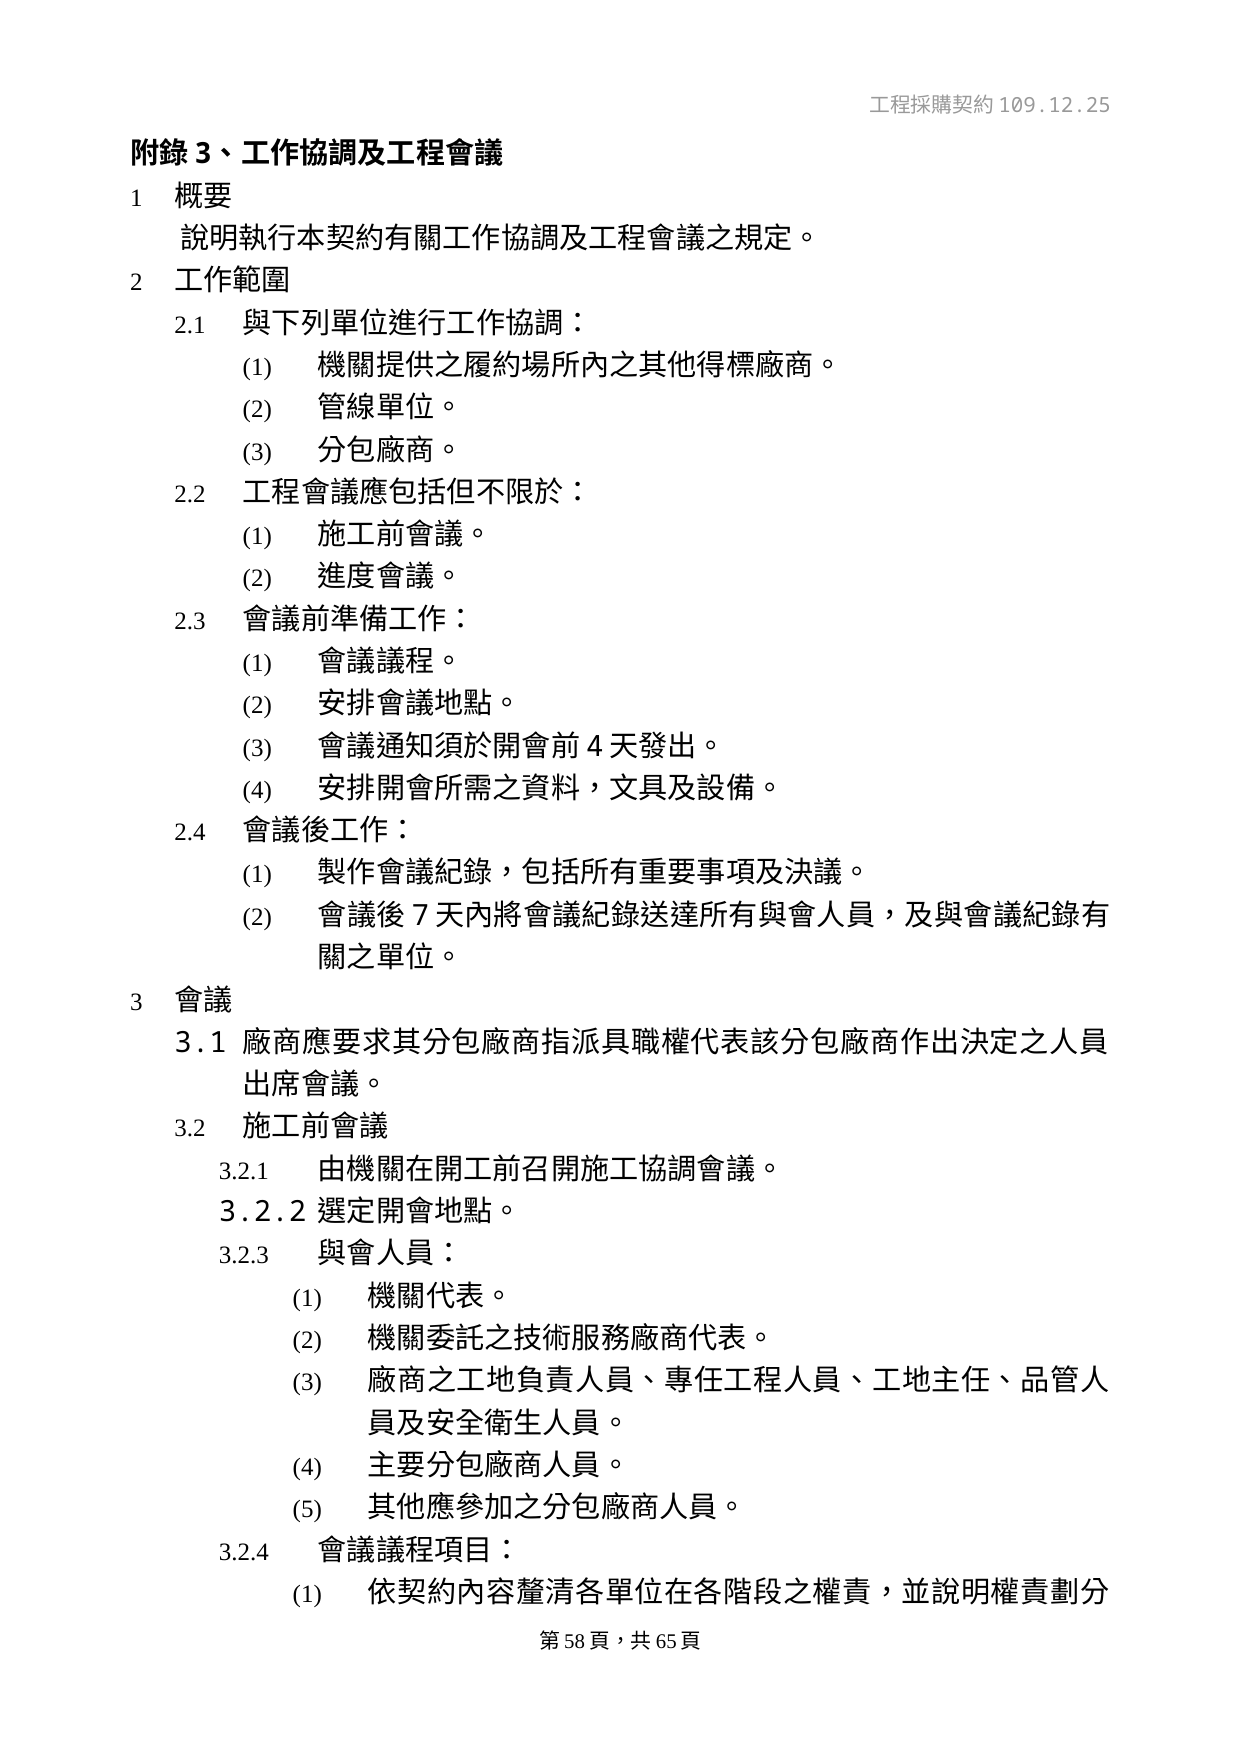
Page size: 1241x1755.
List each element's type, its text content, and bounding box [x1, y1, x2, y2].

list 安排開會所需之資料，文具及設備。 [242, 764, 1110, 807]
list 機關提供之履約場所內之其他得標廠商。 [242, 341, 1110, 384]
text 說明執行本契約有關工作協調及工程會議之規定。 [180, 214, 1110, 257]
list 會議議程。 [242, 637, 1110, 680]
list 其他應參加之分包廠商人員。 [292, 1484, 1110, 1526]
list 依契約內容釐清各單位在各階段之權責，並說明權責劃分規定。 [292, 1568, 1110, 1611]
list 會議前準備工作： [174, 595, 1110, 637]
list 機關代表。 [292, 1272, 1110, 1314]
list 會議後7天內將會議紀錄送達所有與會人員，及與會議紀錄有關之單位。 [242, 891, 1110, 976]
list 廠商之工地負責人員、專任工程人員、工地主任、品管人員及安全衛生人員。 [292, 1357, 1110, 1441]
list 工作範圍 [130, 257, 1110, 299]
list 選定開會地點。 [218, 1188, 1110, 1230]
list 分包廠商。 [242, 426, 1110, 468]
list 與下列單位進行工作協調： [174, 299, 1110, 341]
list 工程會議應包括但不限於： [174, 468, 1110, 511]
list 施工前會議 [174, 1103, 1110, 1145]
list 安排會議地點。 [242, 680, 1110, 722]
list 會議後工作： [174, 807, 1110, 849]
list 與會人員： [218, 1230, 1110, 1272]
list 主要分包廠商人員。 [292, 1441, 1110, 1484]
list 廠商應要求其分包廠商指派具職權代表該分包廠商作出決定之人員出席會議。 [174, 1018, 1110, 1103]
list 管線單位。 [242, 384, 1110, 426]
list 會議 [130, 976, 1110, 1018]
list 由機關在開工前召開施工協調會議。 [218, 1145, 1110, 1188]
list 製作會議紀錄，包括所有重要事項及決議。 [242, 849, 1110, 891]
list 機關委託之技術服務廠商代表。 [292, 1314, 1110, 1357]
list 施工前會議。 [242, 511, 1110, 553]
text 附錄3、工作協調及工程會議 [130, 130, 1110, 172]
list 概要 [130, 172, 1110, 214]
list 會議議程項目： [218, 1526, 1110, 1568]
list 進度會議。 [242, 553, 1110, 595]
list 會議通知須於開會前4天發出。 [242, 722, 1110, 764]
